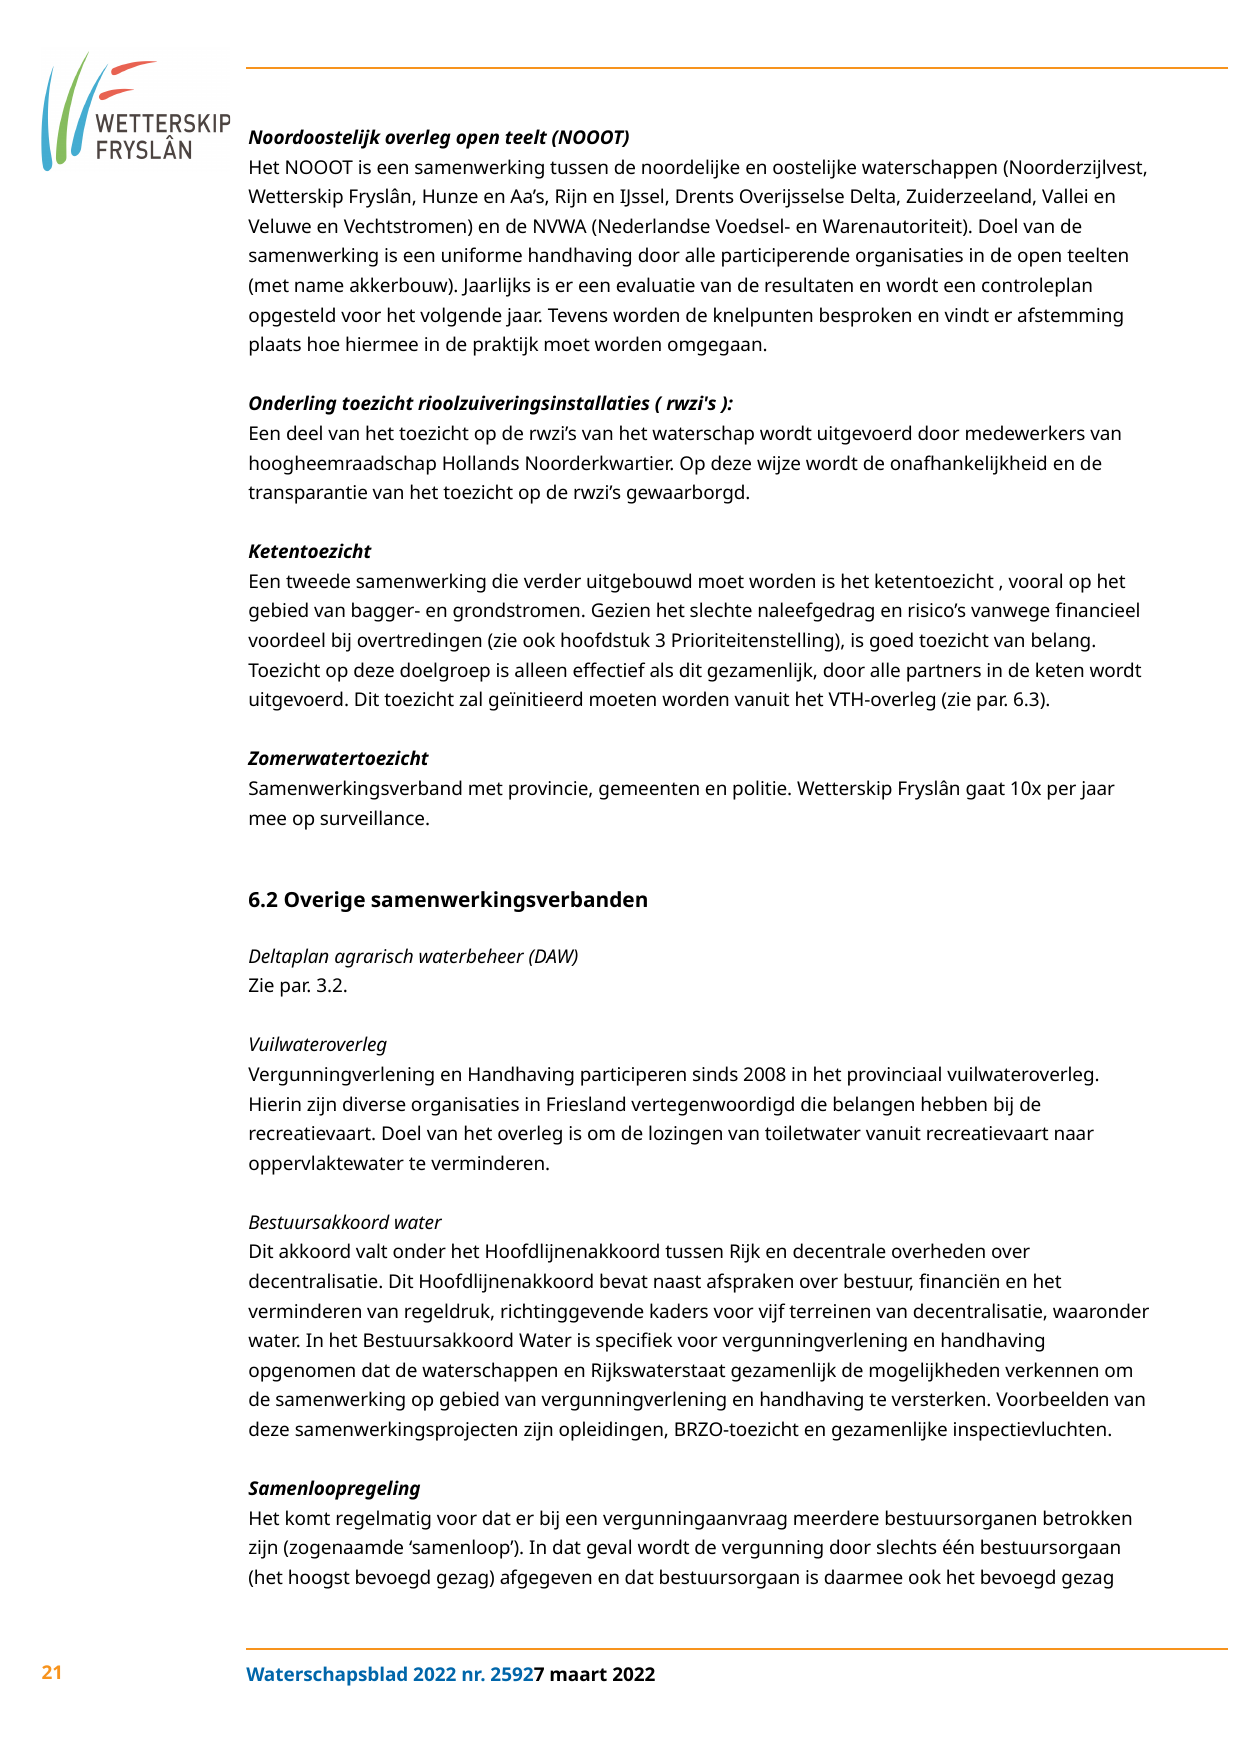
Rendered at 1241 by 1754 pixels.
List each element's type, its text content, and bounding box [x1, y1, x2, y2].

text Samenloopregeling [248, 1475, 1152, 1501]
text Deltaplan agrarisch waterbeheer (DAW) [248, 943, 1152, 968]
text Zomerwatertoezicht [248, 746, 1152, 771]
text Ketentoezicht [248, 538, 1152, 564]
picture [41, 47, 231, 172]
text Een tweede samenwerking die verder uitgebouwd moet worden is het ketentoezicht , vooral op het gebied van bagger- en grondstromen. Gezien het slechte naleefgedrag en risico’s vanwege financieel voordeel bij overtredingen (zie ook hoofdstuk 3 Prioriteitenstelling), is goed toezicht van belang. Toezicht op deze doelgroep is alleen effectief als dit gezamenlijk, door alle partners in de keten wordt uitgevoerd. Dit toezicht zal geïnitieerd moeten worden vanuit het VTH-overleg (zie par. 6.3). [248, 568, 1152, 712]
text Het NOOOT is een samenwerking tussen de noordelijke en oostelijke waterschappen (Noorderzijlvest, Wetterskip Fryslân, Hunze en Aa’s, Rijn en IJssel, Drents Overijsselse Delta, Zuiderzeeland, Vallei en Veluwe en Vechtstromen) en de NVWA (Nederlandse Voedsel- en Warenautoriteit). Doel van de samenwerking is een uniforme handhaving door alle participerende organisaties in de open teelten (met name akkerbouw). Jaarlijks is er een evaluatie van de resultaten en wordt een controleplan opgesteld voor het volgende jaar. Tevens worden de knelpunten besproken en vindt er afstemming plaats hoe hiermee in de praktijk moet worden omgegaan. [248, 154, 1152, 357]
text Samenwerkingsverband met provincie, gemeenten en politie. Wetterskip Fryslân gaat 10x per jaar mee op surveillance. [248, 775, 1152, 831]
text 6.2 Overige samenwerkingsverbanden [248, 885, 1152, 913]
text Het komt regelmatig voor dat er bij een vergunningaanvraag meerdere bestuursorganen betrokken zijn (zogenaamde ‘samenloop’). In dat geval wordt de vergunning door slechts één bestuursorgaan (het hoogst bevoegd gezag) afgegeven en dat bestuursorgaan is daarmee ook het bevoegd gezag [248, 1505, 1152, 1590]
text Zie par. 3.2. [248, 972, 1152, 998]
text Noordoostelijk overleg open teelt (NOOOT) [248, 124, 1152, 150]
text Een deel van het toezicht op de rwzi’s van het waterschap wordt uitgevoerd door medewerkers van hoogheemraadschap Hollands Noorderkwartier. Op deze wijze wordt de onafhankelijkheid en de transparantie van het toezicht op de rwzi’s gewaarborgd. [248, 420, 1152, 505]
text Bestuursakkoord water [248, 1209, 1152, 1235]
text Vuilwateroverleg [248, 1032, 1152, 1057]
text Onderling toezicht rioolzuiveringsinstallaties ( rwzi's ): [248, 391, 1152, 416]
text Vergunningverlening en Handhaving participeren sinds 2008 in het provinciaal vuilwateroverleg. Hierin zijn diverse organisaties in Friesland vertegenwoordigd die belangen hebben bij de recreatievaart. Doel van het overleg is om de lozingen van toiletwater vanuit recreatievaart naar oppervlaktewater te verminderen. [248, 1061, 1152, 1176]
text Dit akkoord valt onder het Hoofdlijnenakkoord tussen Rijk en decentrale overheden over decentralisatie. Dit Hoofdlijnenakkoord bevat naast afspraken over bestuur, financiën en het verminderen van regeldruk, richtinggevende kaders voor vijf terreinen van decentralisatie, waaronder water. In het Bestuursakkoord Water is specifiek voor vergunningverlening en handhaving opgenomen dat de waterschappen en Rijkswaterstaat gezamenlijk de mogelijkheden verkennen om de samenwerking op gebied van vergunningverlening en handhaving te versterken. Voorbeelden van deze samenwerkingsprojecten zijn opleidingen, BRZO-toezicht en gezamenlijke inspectievluchten. [248, 1239, 1152, 1442]
